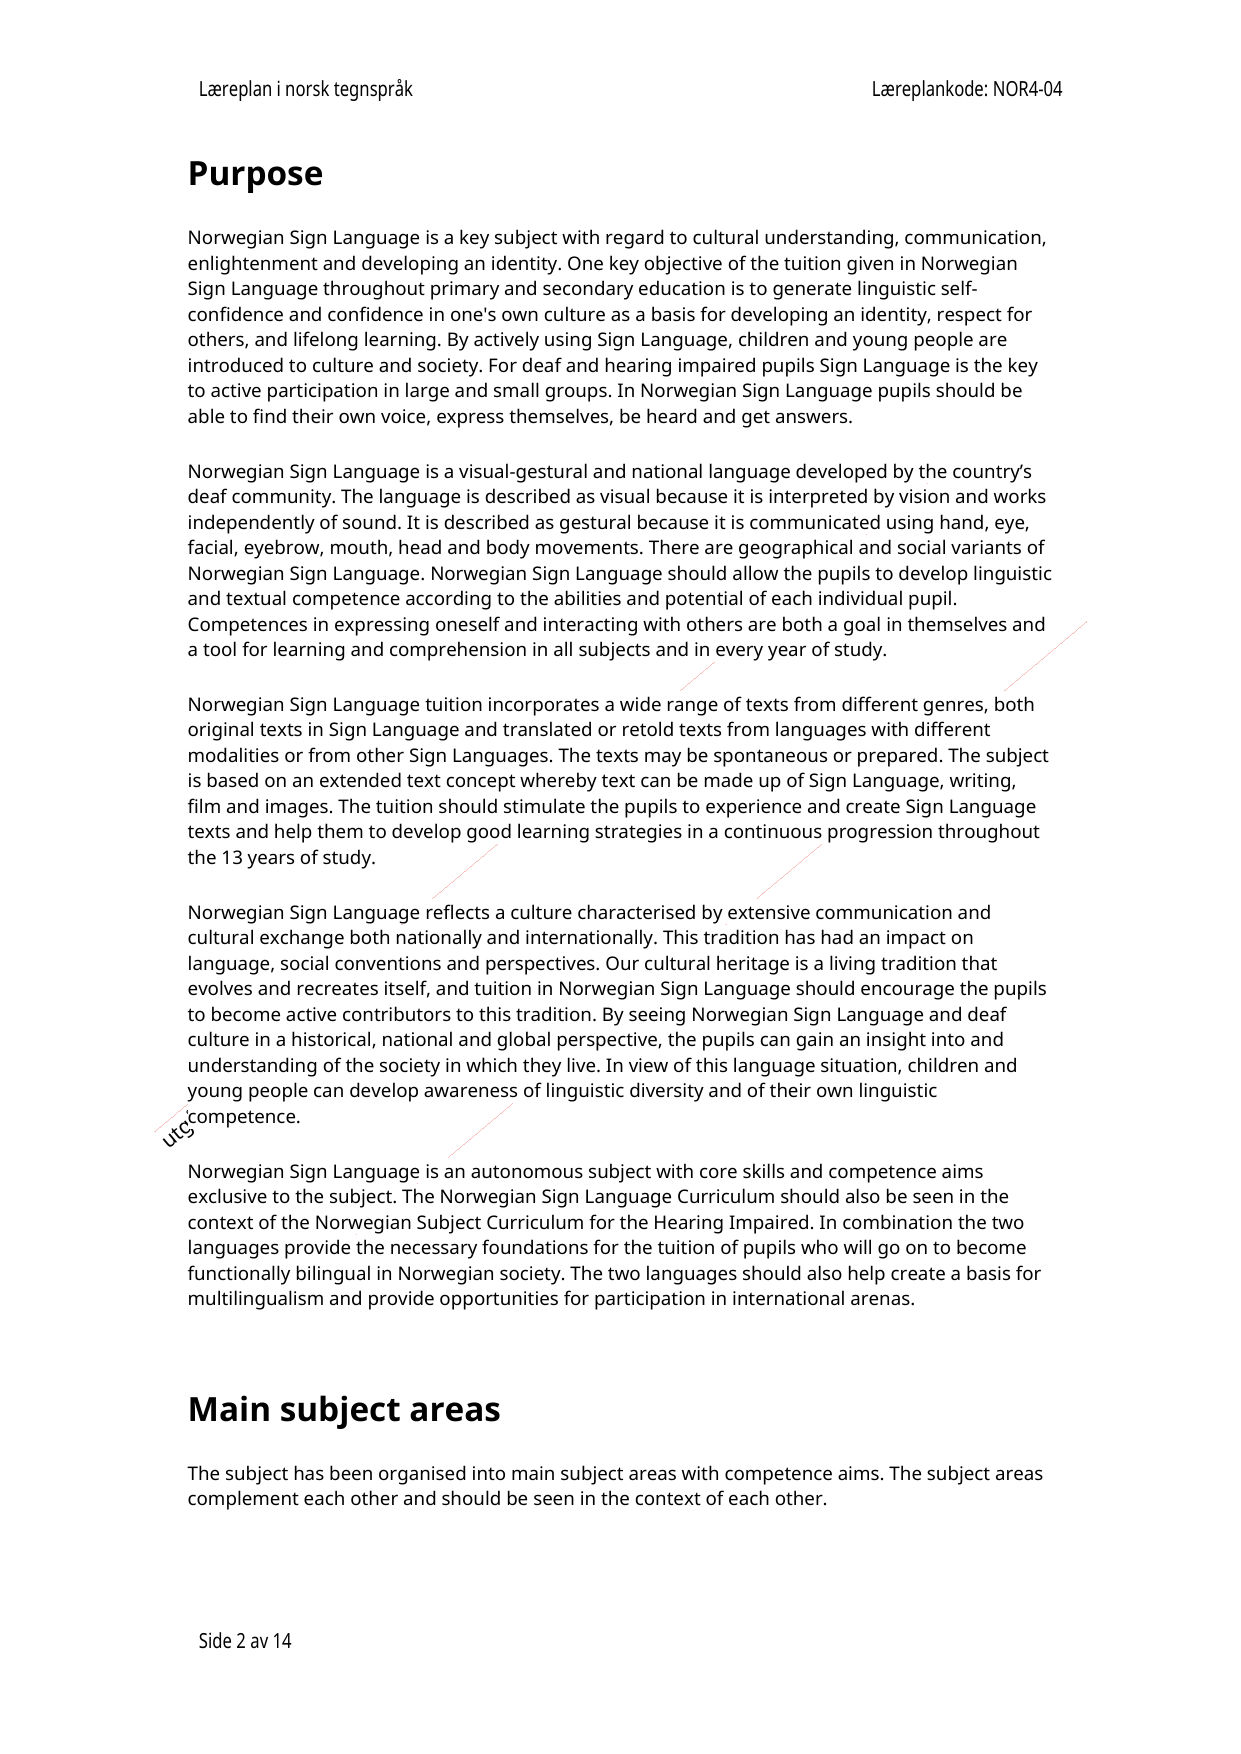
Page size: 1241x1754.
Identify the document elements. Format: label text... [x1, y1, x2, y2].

text Norwegian Sign Language is an autonomous subject with core skills and competence aims exclusive to the subject. The Norwegian Sign Language Curriculum should also be seen in the context of the Norwegian Subject Curriculum for the Hearing Impaired. In combination the two languages provide the necessary foundations for the tuition of pupils who will go on to become functionally bilingual in Norwegian society. The two languages should also help create a basis for multilingualism and provide opportunities for participation in international arenas. [357, 1158, 1053, 1311]
text Norwegian Sign Language reflects a culture characterised by extensive communication and cultural exchange both nationally and internationally. This tradition has had an impact on language, social conventions and perspectives. Our cultural heritage is a living tradition that evolves and recreates itself, and tuition in Norwegian Sign Language should encourage the pupils to become active contributors to this tradition. By seeing Norwegian Sign Language and deaf culture in a historical, national and global perspective, the pupils can gain an insight into and understanding of the society in which they live. In view of this language situation, children and young people can develop awareness of linguistic diversity and of their own linguistic competence. [484, 899, 1053, 1129]
subtitle Main subject areas [510, 1340, 1053, 1431]
subtitle Purpose [332, 150, 1053, 195]
text Norwegian Sign Language tuition incorporates a wide range of texts from different genres, both original texts in Sign Language and translated or retold texts from languages with different modalities or from other Sign Languages. The texts may be spontaneous or prepared. The subject is based on an extended text concept whereby text can be made up of Sign Language, writing, film and images. The tuition should stimulate the pupils to experience and create Sign Language texts and help them to develop good learning strategies in a continuous progression throughout the 13 years of study. [792, 691, 1053, 870]
text Norwegian Sign Language is a key subject with regard to cultural understanding, communication, enlightenment and developing an identity. One key objective of the tuition given in Norwegian Sign Language throughout primary and secondary education is to generate linguistic self-confidence and confidence in one's own culture as a basis for developing an identity, respect for others, and lifelong learning. By actively using Sign Language, children and young people are introduced to culture and society. For deaf and hearing impaired pupils Sign Language is the key to active participation in large and small groups. In Norwegian Sign Language pupils should be able to find their own voice, express themselves, be heard and get answers. [187, 224, 1053, 429]
text Norwegian Sign Language is a visual-gestural and national language developed by the country’s deaf community. The language is described as visual because it is interpreted by vision and works independently of sound. It is described as gestural because it is communicated using hand, eye, facial, eyebrow, mouth, head and body movements. There are geographical and social variants of Norwegian Sign Language. Norwegian Sign Language should allow the pupils to develop linguistic and textual competence according to the abilities and potential of each individual pupil. Competences in expressing oneself and interacting with others are both a goal in themselves and a tool for learning and comprehension in all subjects and in every year of study. [867, 458, 1053, 662]
text The subject has been organised into main subject areas with competence aims. The subject areas complement each other and should be seen in the context of each other. [828, 1460, 1053, 1511]
